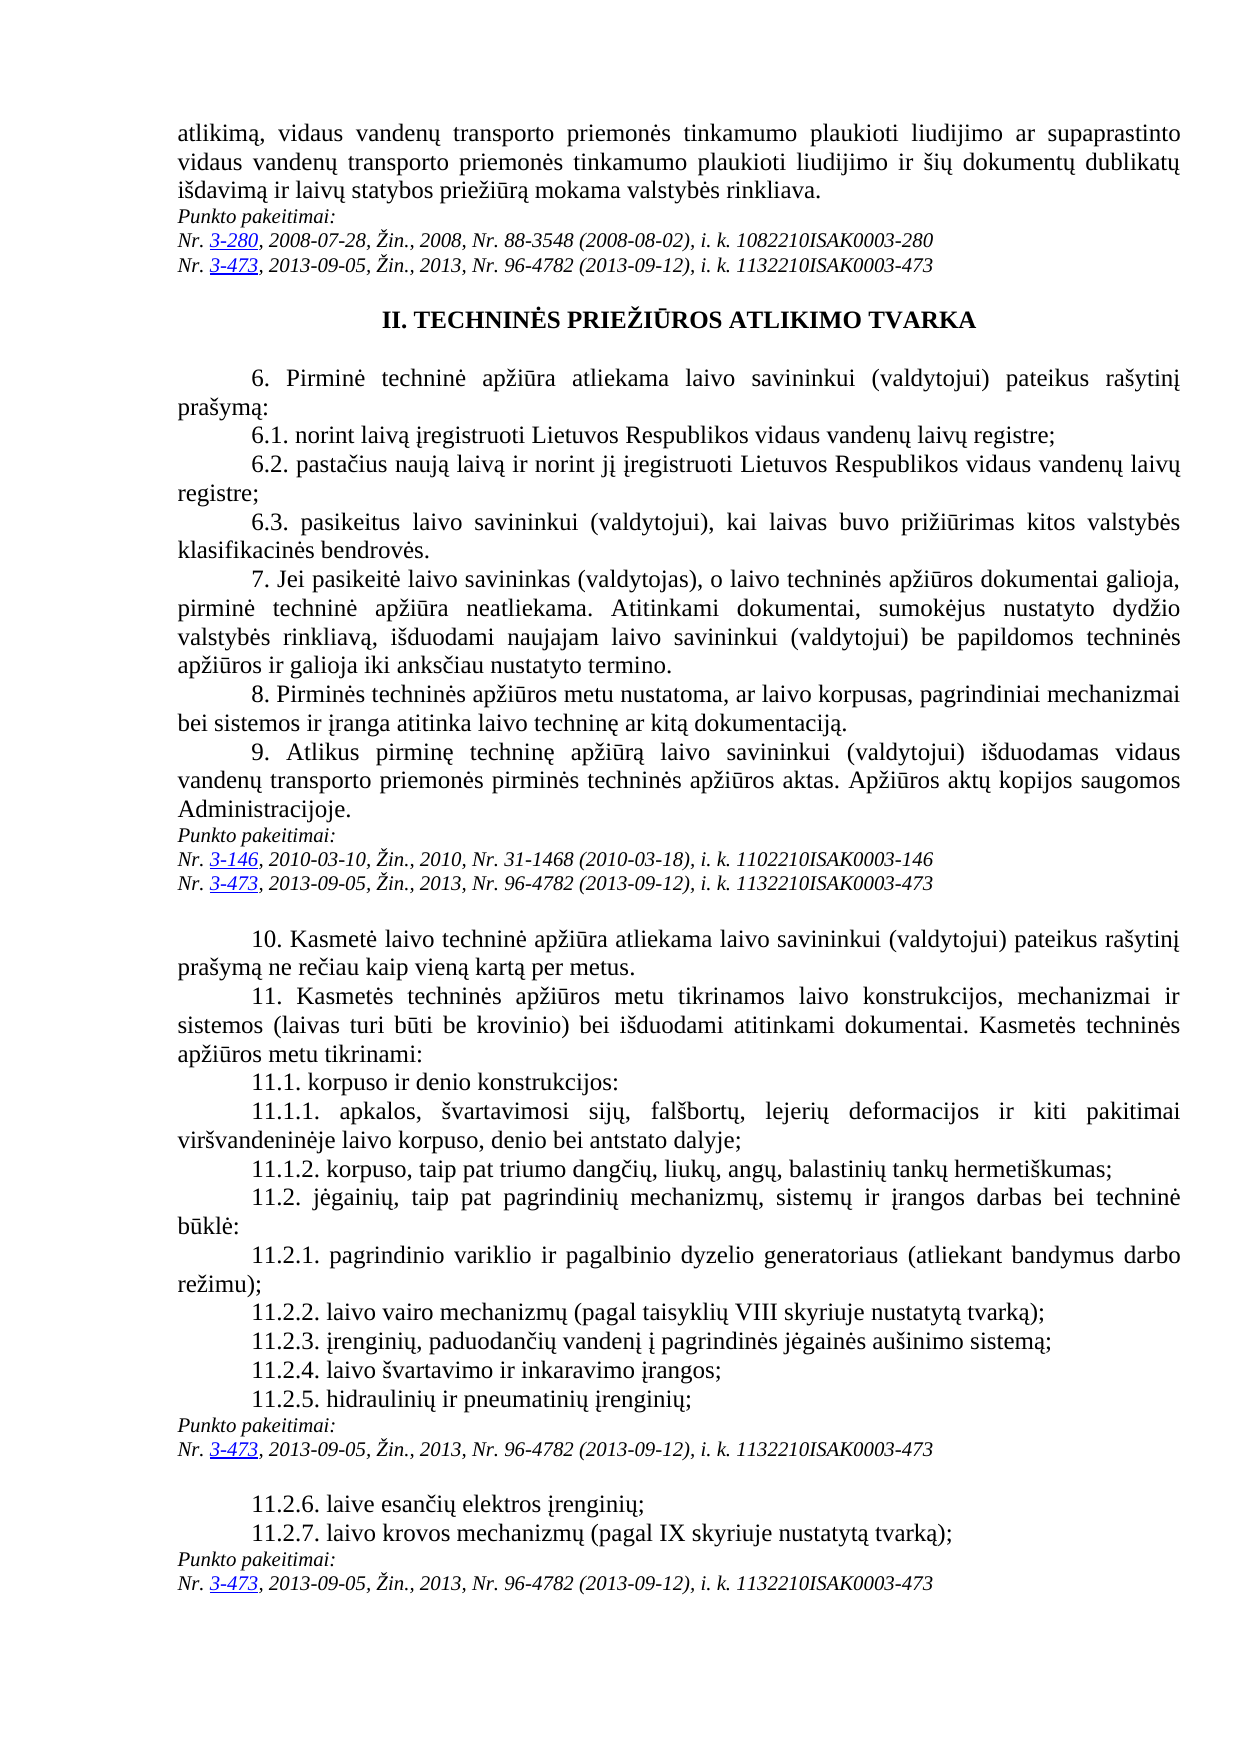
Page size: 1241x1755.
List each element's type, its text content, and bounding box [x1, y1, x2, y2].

text Punkto pakeitimai: [177, 1547, 1181, 1571]
text 11.2.4. laivo švartavimo ir inkaravimo įrangos; [177, 1355, 1181, 1384]
text 9. Atlikus pirminę techninę apžiūrą laivo savininkui (valdytojui) išduodamas vidaus vandenų transporto priemonės pirminės techninės apžiūros aktas. Apžiūros aktų kopijos saugomos Administracijoje. [177, 737, 1181, 823]
text II. TECHNINĖS PRIEŽIŪROS ATLIKIMO TVARKA [177, 305, 1181, 334]
text 11.1.2. korpuso, taip pat triumo dangčių, liukų, angų, balastinių tankų hermetiškumas; [177, 1154, 1181, 1182]
text Nr. 3-473, 2013-09-05, Žin., 2013, Nr. 96-4782 (2013-09-12), i. k. 1132210ISAK0003-473 [177, 1437, 1181, 1461]
text 6.3. pasikeitus laivo savininkui (valdytojui), kai laivas buvo prižiūrimas kitos valstybės klasifikacinės bendrovės. [177, 507, 1181, 564]
text Nr. 3-473, 2013-09-05, Žin., 2013, Nr. 96-4782 (2013-09-12), i. k. 1132210ISAK0003-473 [177, 1571, 1181, 1595]
text 11.1. korpuso ir denio konstrukcijos: [177, 1067, 1181, 1096]
text Nr. 3-146, 2010-03-10, Žin., 2010, Nr. 31-1468 (2010-03-18), i. k. 1102210ISAK0003-146 [177, 847, 1181, 871]
text 11.2.7. laivo krovos mechanizmų (pagal IX skyriuje nustatytą tvarką); [177, 1518, 1181, 1547]
text 6. Pirminė techninė apžiūra atliekama laivo savininkui (valdytojui) pateikus rašytinį prašymą: [177, 363, 1181, 420]
text Nr. 3-473, 2013-09-05, Žin., 2013, Nr. 96-4782 (2013-09-12), i. k. 1132210ISAK0003-473 [177, 252, 1181, 277]
text 7. Jei pasikeitė laivo savininkas (valdytojas), o laivo techninės apžiūros dokumentai galioja, pirminė techninė apžiūra neatliekama. Atitinkami dokumentai, sumokėjus nustatyto dydžio valstybės rinkliavą, išduodami naujajam laivo savininkui (valdytojui) be papildomos techninės apžiūros ir galioja iki anksčiau nustatyto termino. [177, 564, 1181, 679]
text 11.2.6. laive esančių elektros įrenginių; [177, 1489, 1181, 1518]
text 8. Pirminės techninės apžiūros metu nustatoma, ar laivo korpusas, pagrindiniai mechanizmai bei sistemos ir įranga atitinka laivo techninę ar kitą dokumentaciją. [177, 679, 1181, 737]
text 11.2.3. įrenginių, paduodančių vandenį į pagrindinės jėgainės aušinimo sistemą; [177, 1326, 1181, 1355]
text Punkto pakeitimai: [177, 823, 1181, 847]
text 11.1.1. apkalos, švartavimosi sijų, falšbortų, lejerių deformacijos ir kiti pakitimai viršvandeninėje laivo korpuso, denio bei antstato dalyje; [177, 1096, 1181, 1154]
text Punkto pakeitimai: [177, 204, 1181, 228]
text 10. Kasmetė laivo techninė apžiūra atliekama laivo savininkui (valdytojui) pateikus rašytinį prašymą ne rečiau kaip vieną kartą per metus. [177, 924, 1181, 981]
text 11. Kasmetės techninės apžiūros metu tikrinamos laivo konstrukcijos, mechanizmai ir sistemos (laivas turi būti be krovinio) bei išduodami atitinkami dokumentai. Kasmetės techninės apžiūros metu tikrinami: [177, 981, 1181, 1067]
text 6.1. norint laivą įregistruoti Lietuvos Respublikos vidaus vandenų laivų registre; [177, 420, 1181, 449]
text 11.2.1. pagrindinio variklio ir pagalbinio dyzelio generatoriaus (atliekant bandymus darbo režimu); [177, 1240, 1181, 1297]
text 11.2. jėgainių, taip pat pagrindinių mechanizmų, sistemų ir įrangos darbas bei techninė būklė: [177, 1182, 1181, 1240]
text 11.2.5. hidraulinių ir pneumatinių įrenginių; [177, 1384, 1181, 1412]
text Nr. 3-280, 2008-07-28, Žin., 2008, Nr. 88-3548 (2008-08-02), i. k. 1082210ISAK0003-280 [177, 228, 1181, 252]
text Punkto pakeitimai: [177, 1412, 1181, 1437]
text 6.2. pastačius naują laivą ir norint jį įregistruoti Lietuvos Respublikos vidaus vandenų laivų registre; [177, 449, 1181, 507]
text Nr. 3-473, 2013-09-05, Žin., 2013, Nr. 96-4782 (2013-09-12), i. k. 1132210ISAK0003-473 [177, 871, 1181, 895]
text 11.2.2. laivo vairo mechanizmų (pagal taisyklių VIII skyriuje nustatytą tvarką); [177, 1297, 1181, 1326]
text atlikimą, vidaus vandenų transporto priemonės tinkamumo plaukioti liudijimo ar supaprastinto vidaus vandenų transporto priemonės tinkamumo plaukioti liudijimo ir šių dokumentų dublikatų išdavimą ir laivų statybos priežiūrą mokama valstybės rinkliava. [177, 118, 1181, 204]
